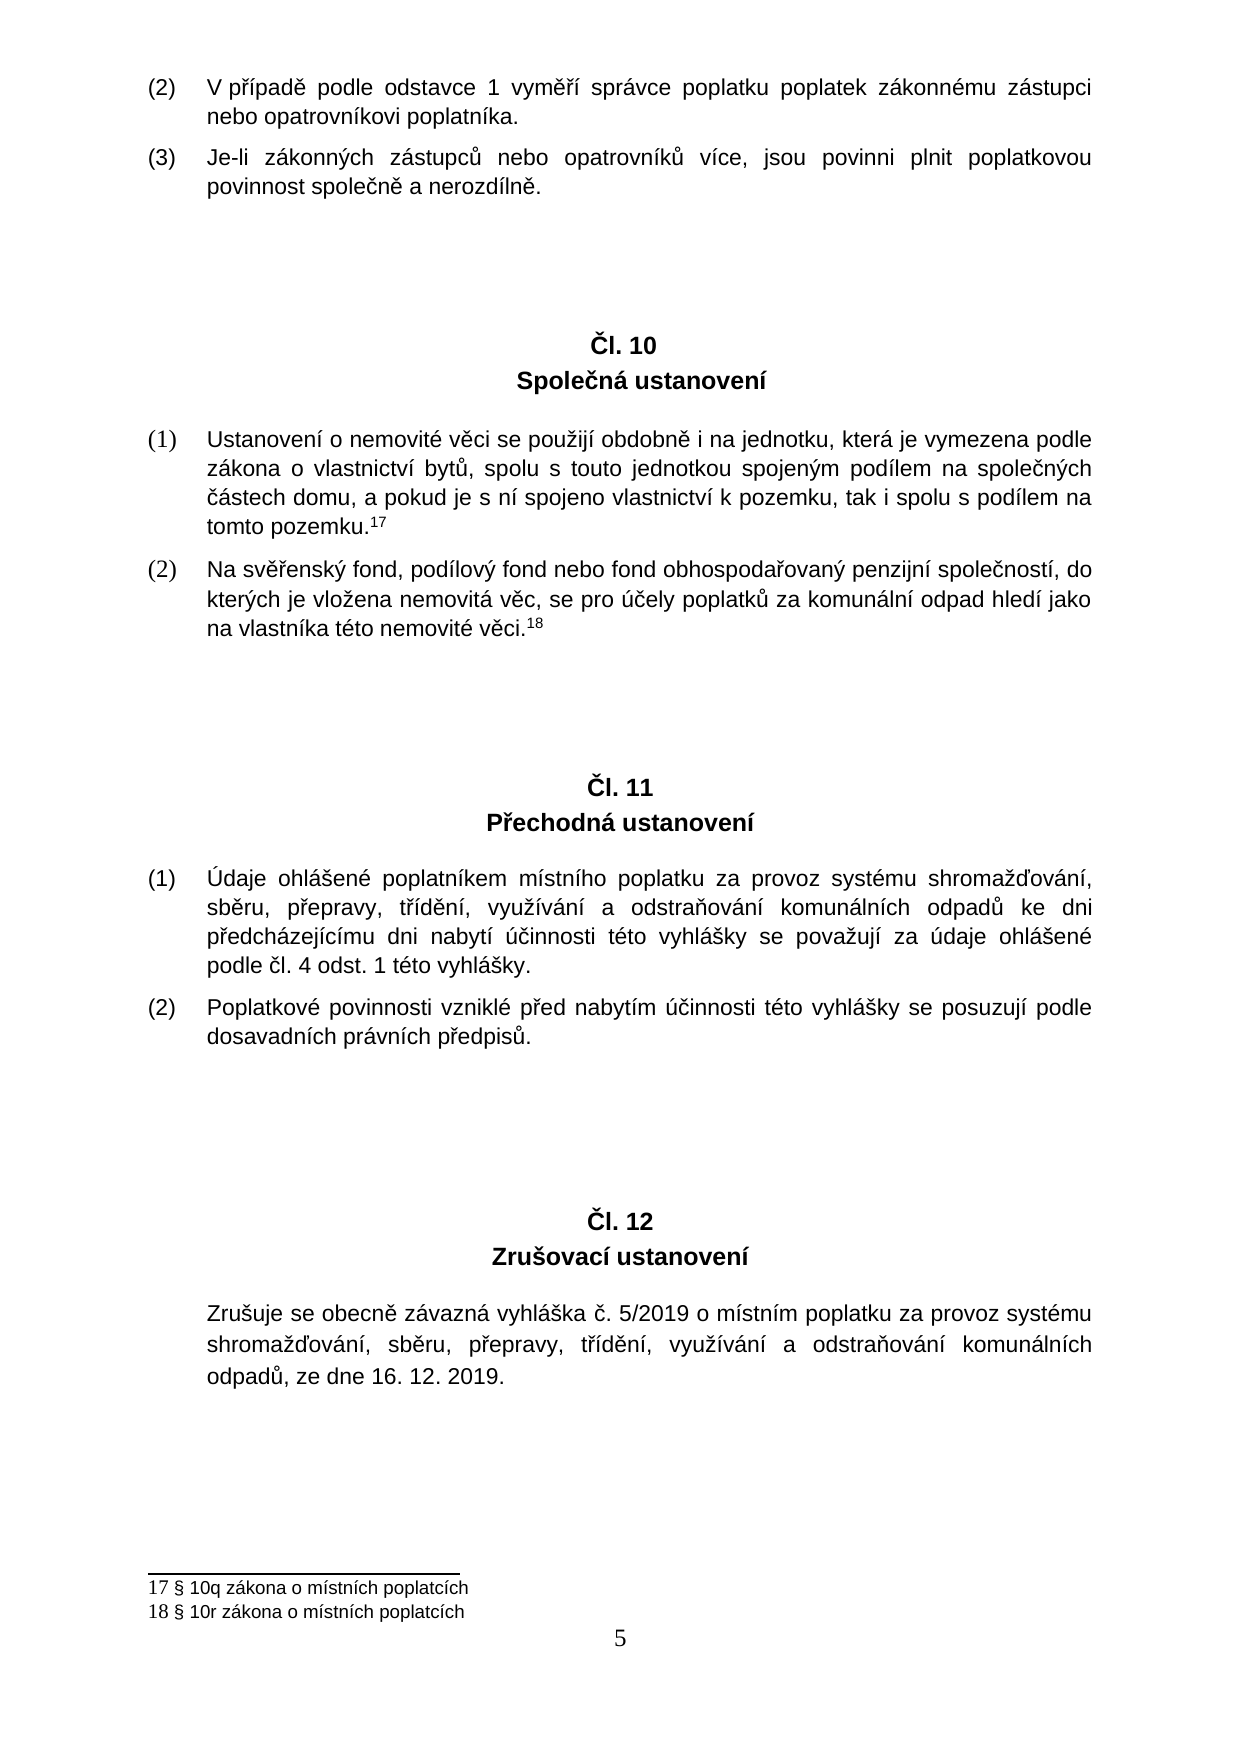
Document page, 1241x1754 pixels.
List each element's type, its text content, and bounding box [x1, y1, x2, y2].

text Čl. 10 [516, 331, 1093, 359]
text Zrušuje se obecně závazná vyhláška č. 5/2019 o místním poplatku za provoz systému shromažďování, sběru, přepravy, třídění, využívání a odstraňování komunálních odpadů, ze dne 16. 12. 2019. [207, 1300, 1093, 1389]
list V případě podle odstavce 1 vyměří správce poplatku poplatek zákonnému zástupci nebo opatrovníkovi poplatníka. [148, 74, 1093, 129]
text Přechodná ustanovení [148, 807, 1093, 836]
list Ustanovení o nemovité věci se použijí obdobně i na jednotku, která je vymezena podle zákona o vlastnictví bytů, spolu s touto jednotkou spojeným podílem na společných částech domu, a pokud je s ní spojeno vlastnictví k pozemku, tak i spolu s podílem na tomto pozemku. [148, 424, 1093, 539]
list Na svěřenský fond, podílový fond nebo fond obhospodařovaný penzijní společností, do kterých je vložena nemovitá věc, se pro účely poplatků za komunální odpad hledí jako na vlastníka této nemovité věci. [148, 554, 1093, 641]
list Je-li zákonných zástupců nebo opatrovníků více, jsou povinni plnit poplatkovou povinnost společně a nerozdílně. [148, 144, 1093, 199]
list § 10q zákona o místních poplatcích [148, 1574, 1093, 1599]
list § 10r zákona o místních poplatcích [148, 1599, 1093, 1623]
text Zrušovací ustanovení [148, 1242, 1093, 1271]
text Čl. 12 [148, 1207, 1093, 1236]
list Poplatkové povinnosti vzniklé před nabytím účinnosti této vyhlášky se posuzují podle dosavadních právních předpisů. [148, 994, 1093, 1049]
list Údaje ohlášené poplatníkem místního poplatku za provoz systému shromažďování, sběru, přepravy, třídění, využívání a odstraňování komunálních odpadů ke dni předcházejícímu dni nabytí účinnosti této vyhlášky se považují za údaje ohlášené podle čl. 4 odst. 1 této vyhlášky. [148, 865, 1093, 979]
text Čl. 11 [148, 772, 1093, 801]
text Společná ustanovení [502, 366, 1093, 394]
